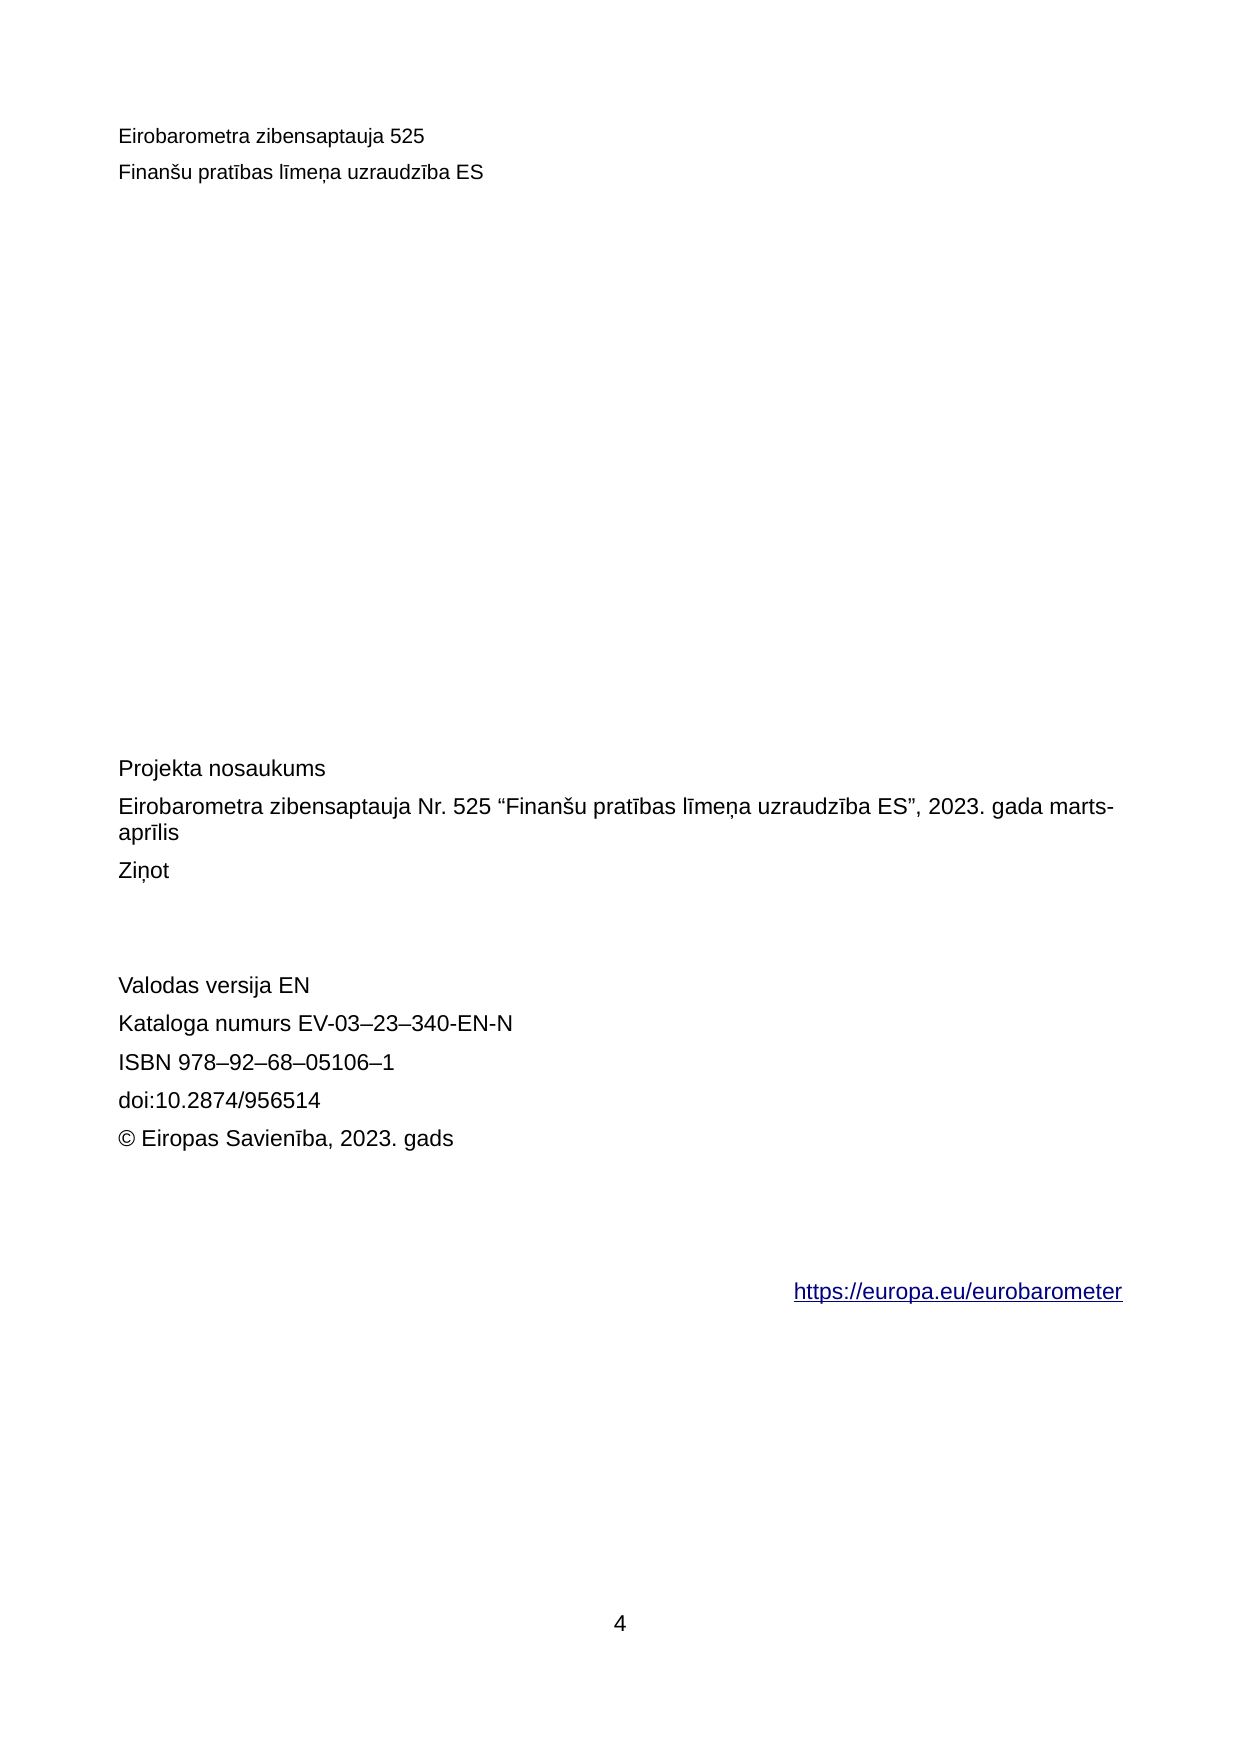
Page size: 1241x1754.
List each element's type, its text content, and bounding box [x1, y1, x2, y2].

text Projekta nosaukums [118, 754, 1122, 781]
text Ziņot [118, 857, 1122, 884]
text doi:10.2874/956514 [118, 1087, 1122, 1113]
text https://europa.eu/eurobarometer [118, 1278, 1122, 1304]
text Eirobarometra zibensaptauja Nr. 525 “Finanšu pratības līmeņa uzraudzība ES”, 2023. gada marts-aprīlis [118, 793, 1122, 845]
text Valodas versija EN [118, 972, 1122, 998]
text ISBN 978–92–68–05106–1 [118, 1048, 1122, 1075]
text Kataloga numurs EV-03–23–340-EN-N [118, 1010, 1122, 1037]
text © Eiropas Savienība, 2023. gads [118, 1125, 1122, 1151]
